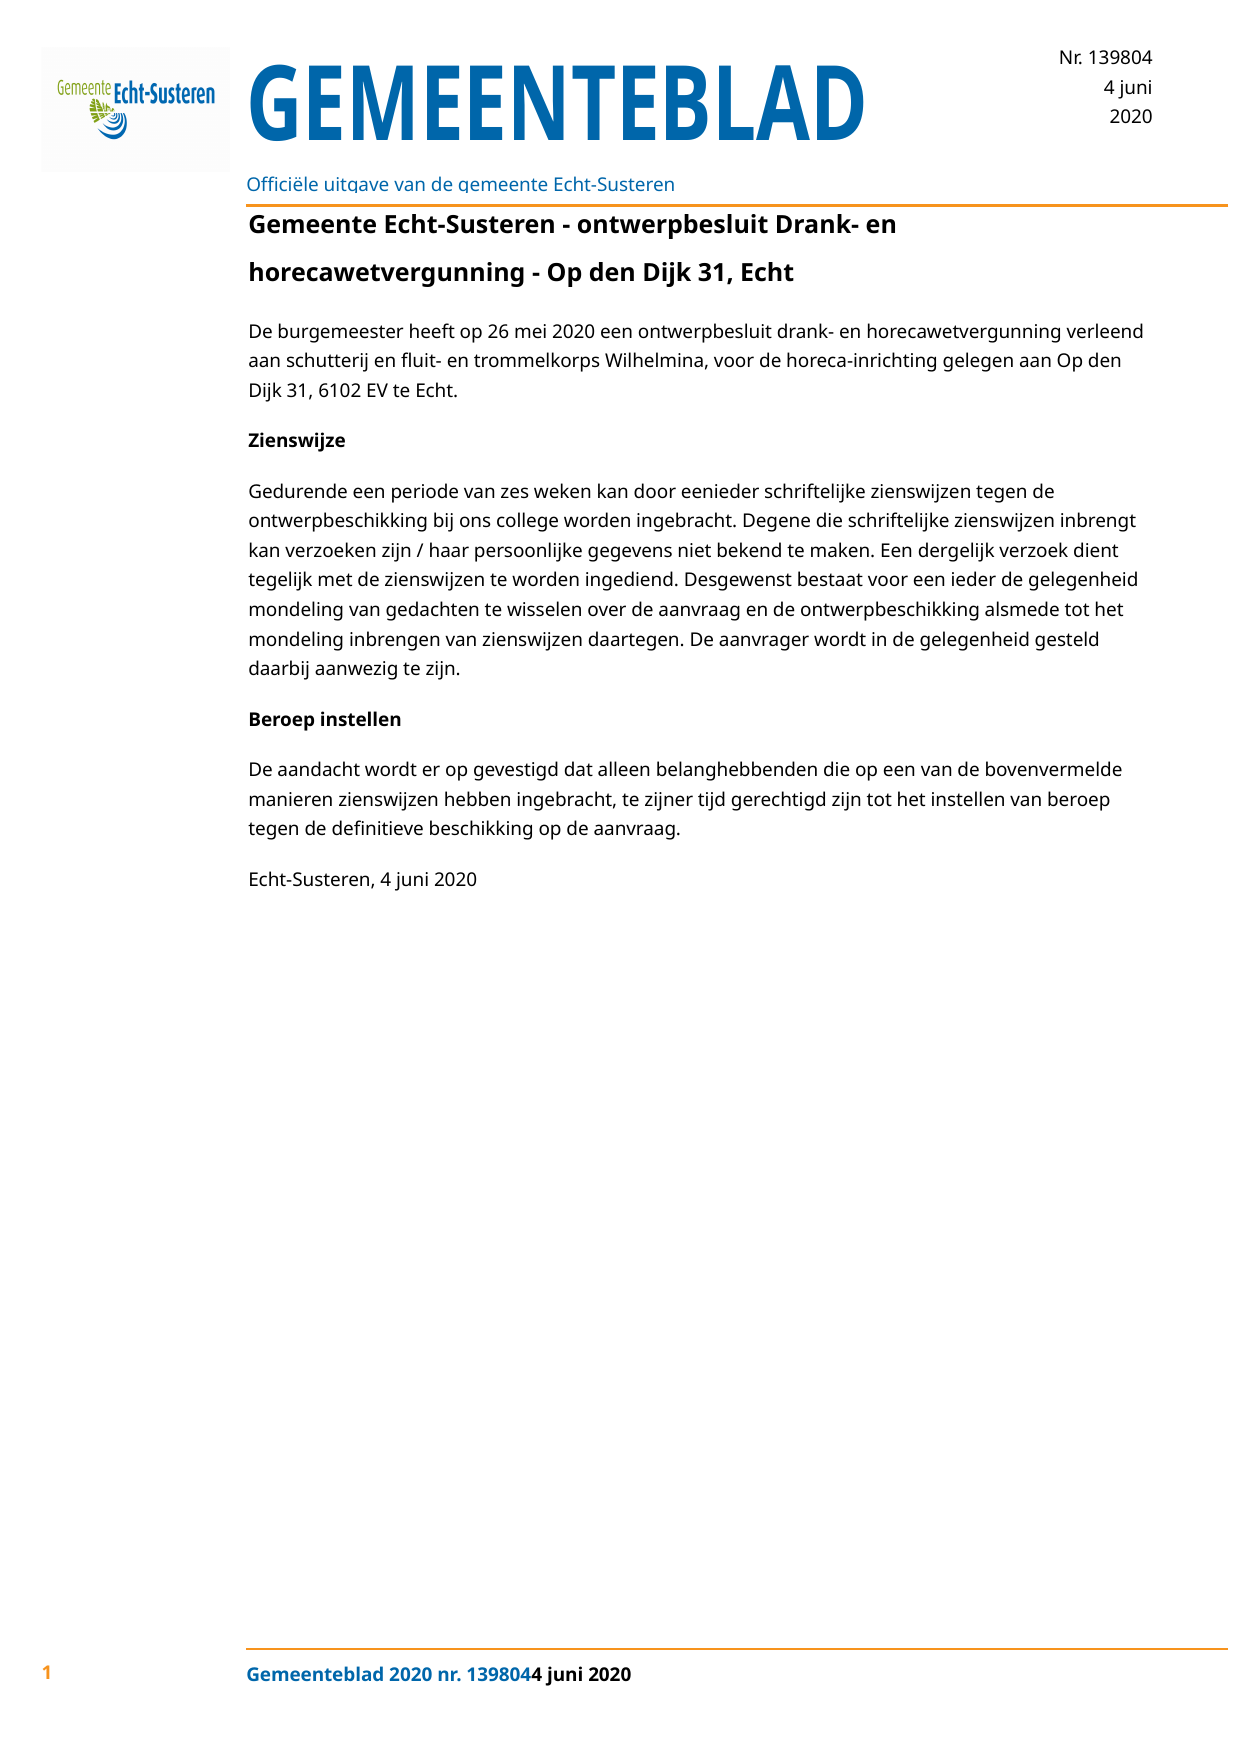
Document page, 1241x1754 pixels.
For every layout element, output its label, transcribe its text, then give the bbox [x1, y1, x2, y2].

text De aandacht wordt er op gevestigd dat alleen belanghebbenden die op een van de bovenvermelde manieren zienswijzen hebben ingebracht, te zijner tijd gerechtigd zijn tot het instellen van beroep tegen de definitieve beschikking op de aanvraag. [248, 756, 1152, 841]
text Zienswijze [248, 427, 1152, 453]
text Beroep instellen [248, 706, 1152, 732]
text De burgemeester heeft op 26 mei 2020 een ontwerpbesluit drank- en horecawetvergunning verleend aan schutterij en fluit- en trommelkorps Wilhelmina, voor de horeca-inrichting gelegen aan Op den Dijk 31, 6102 EV te Echt. [248, 318, 1152, 403]
text Gemeente Echt-Susteren - ontwerpbesluit Drank- en horecawetvergunning - Op den Dijk 31, Echt [248, 207, 1152, 288]
picture [41, 47, 231, 172]
text Echt-Susteren, 4 juni 2020 [248, 866, 1152, 892]
text Gedurende een periode van zes weken kan door eenieder schriftelijke zienswijzen tegen de ontwerpbeschikking bij ons college worden ingebracht. Degene die schriftelijke zienswijzen inbrengt kan verzoeken zijn / haar persoonlijke gegevens niet bekend te maken. Een dergelijk verzoek dient tegelijk met de zienswijzen te worden ingediend. Desgewenst bestaat voor een ieder de gelegenheid mondeling van gedachten te wisselen over de aanvraag en de ontwerpbeschikking alsmede tot het mondeling inbrengen van zienswijzen daartegen. De aanvrager wordt in de gelegenheid gesteld daarbij aanwezig te zijn. [248, 478, 1152, 681]
